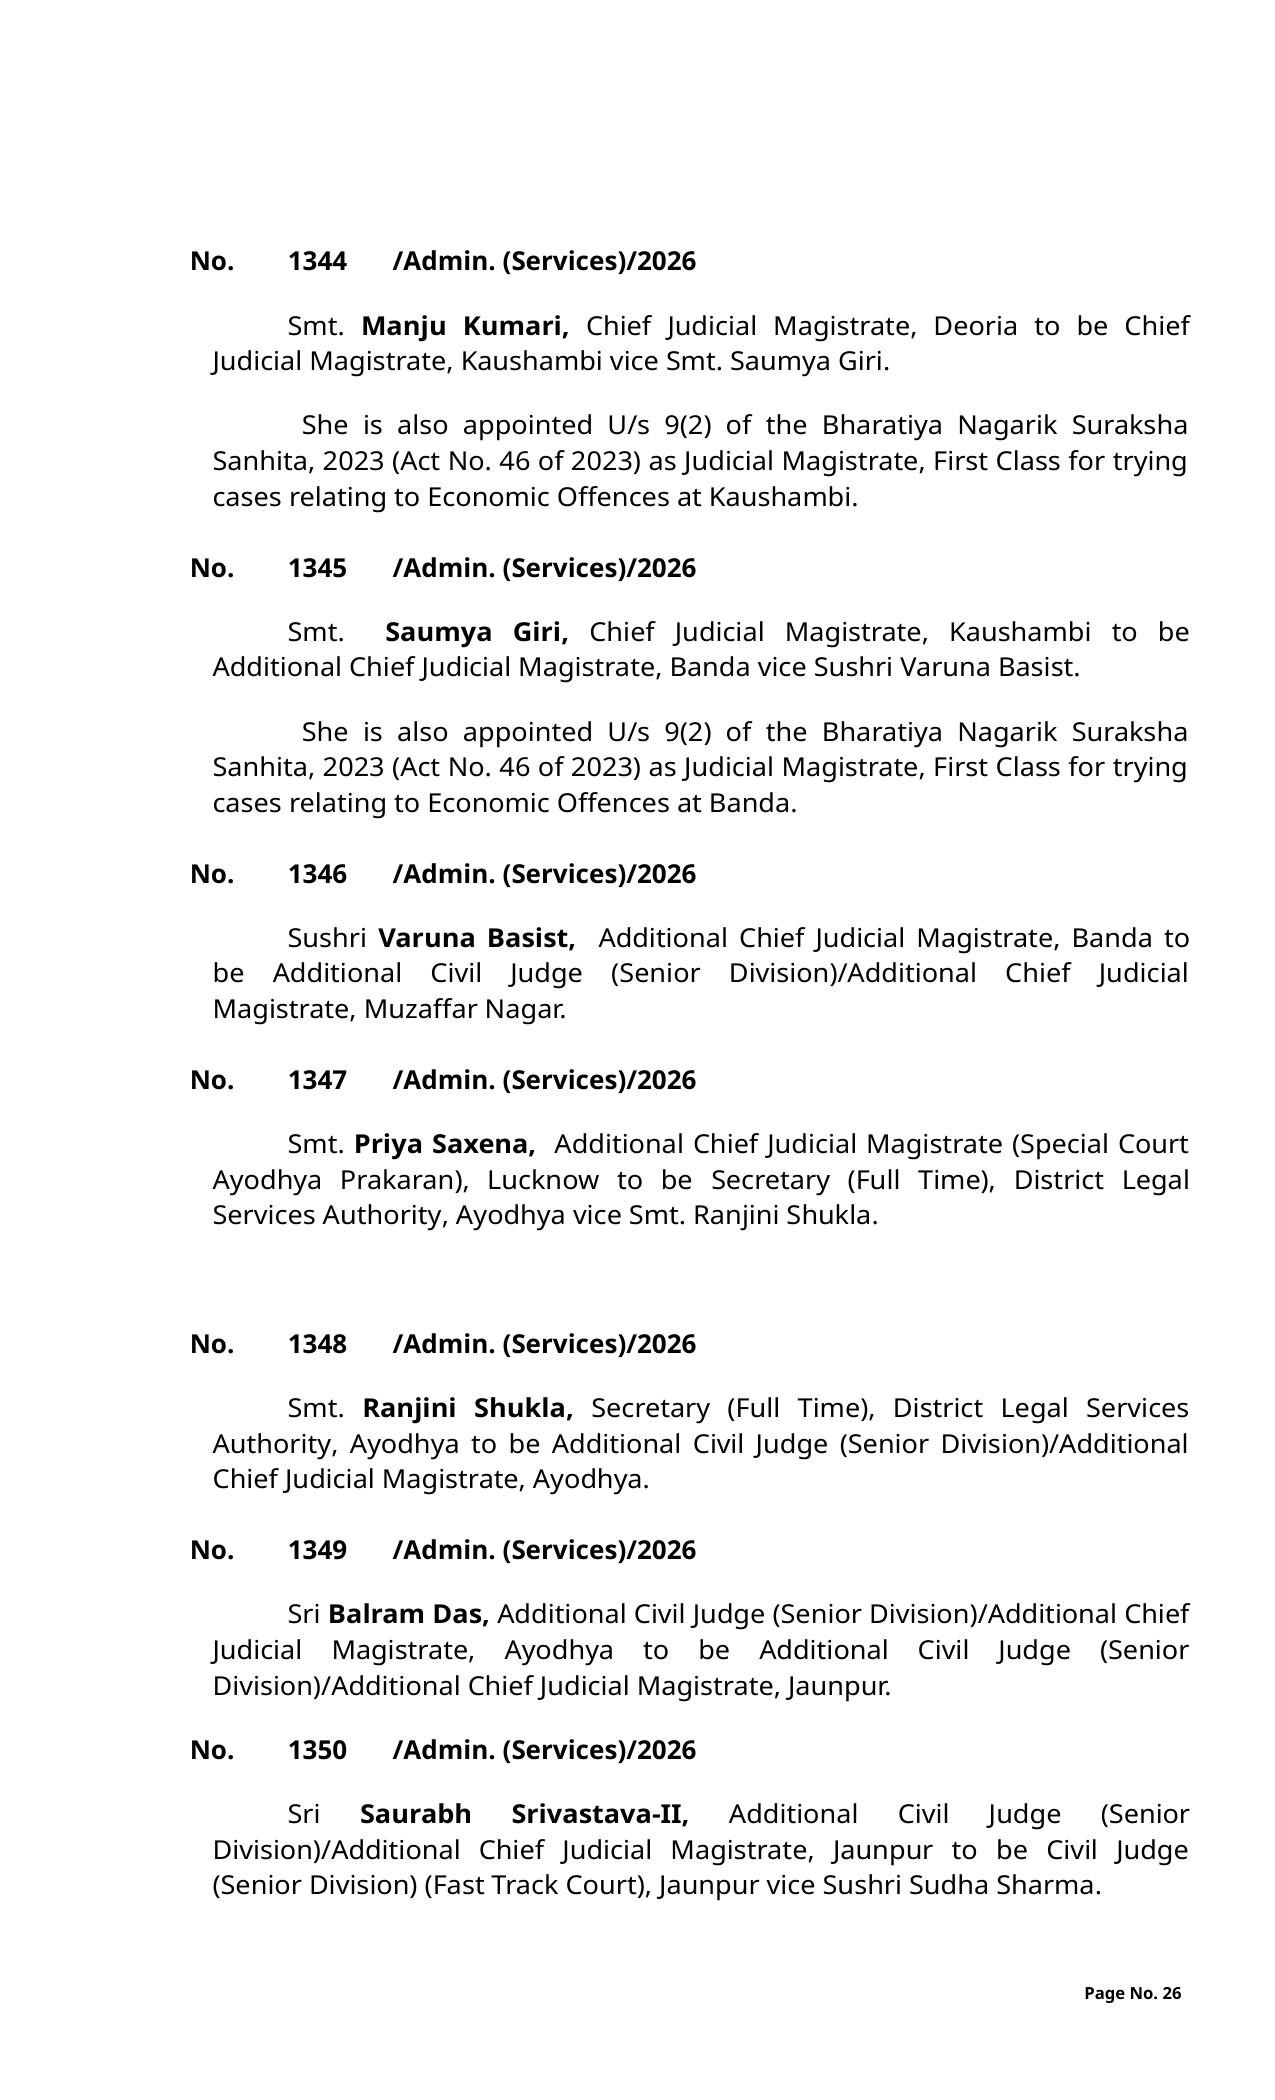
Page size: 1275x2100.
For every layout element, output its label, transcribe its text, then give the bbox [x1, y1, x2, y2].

table_header /Admin. (Services)/2026 [381, 549, 739, 585]
table_header No. [178, 1731, 276, 1767]
table_header No. [178, 855, 276, 891]
table_header /Admin. (Services)/2026 [381, 1326, 739, 1361]
text Sushri Varuna Basist, Additional Chief Judicial Magistrate, Banda to be Additional Civil Judge (Senior Division)/Additional Chief Judicial Magistrate, Muzaffar Nagar. [212, 919, 1191, 1026]
text Smt. Manju Kumari, Chief Judicial Magistrate, Deoria to be Chief Judicial Magistrate, Kaushambi vice Smt. Saumya Giri. [212, 307, 1191, 378]
text Smt. Ranjini Shukla, Secretary (Full Time), District Legal Services Authority, Ayodhya to be Additional Civil Judge (Senior Division)/Additional Chief Judicial Magistrate, Ayodhya. [212, 1390, 1191, 1496]
table_header [276, 1326, 381, 1361]
text Smt. Saumya Giri, Chief Judicial Magistrate, Kaushambi to be Additional Chief Judicial Magistrate, Banda vice Sushri Varuna Basist. [212, 613, 1191, 684]
text Sri Balram Das, Additional Civil Judge (Senior Division)/Additional Chief Judicial Magistrate, Ayodhya to be Additional Civil Judge (Senior Division)/Additional Chief Judicial Magistrate, Jaunpur. [212, 1596, 1191, 1703]
table_header /Admin. (Services)/2026 [381, 1731, 739, 1767]
text She is also appointed U/s 9(2) of the Bharatiya Nagarik Suraksha Sanhita, 2023 (Act No. 46 of 2023) as Judicial Magistrate, First Class for trying cases relating to Economic Offences at Kaushambi. [212, 407, 1191, 514]
table_header [276, 1062, 381, 1097]
table_header No. [178, 1326, 276, 1361]
text Sri Saurabh Srivastava-II, Additional Civil Judge (Senior Division)/Additional Chief Judicial Magistrate, Jaunpur to be Civil Judge (Senior Division) (Fast Track Court), Jaunpur vice Sushri Sudha Sharma. [212, 1796, 1191, 1902]
table_header /Admin. (Services)/2026 [381, 1062, 739, 1097]
table_header [276, 243, 381, 278]
table_header [276, 549, 381, 585]
text Smt. Priya Saxena, Additional Chief Judicial Magistrate (Special Court Ayodhya Prakaran), Lucknow to be Secretary (Full Time), District Legal Services Authority, Ayodhya vice Smt. Ranjini Shukla. [212, 1126, 1191, 1232]
table_header [276, 1731, 381, 1767]
table_header No. [178, 243, 276, 278]
table_header /Admin. (Services)/2026 [381, 1532, 739, 1567]
text She is also appointed U/s 9(2) of the Bharatiya Nagarik Suraksha Sanhita, 2023 (Act No. 46 of 2023) as Judicial Magistrate, First Class for trying cases relating to Economic Offences at Banda. [212, 713, 1191, 820]
table_header No. [178, 1062, 276, 1097]
table_header No. [178, 549, 276, 585]
table_header /Admin. (Services)/2026 [381, 855, 739, 891]
table_header [276, 1532, 381, 1567]
table_header [276, 855, 381, 891]
table_header No. [178, 1532, 276, 1567]
table_header /Admin. (Services)/2026 [381, 243, 739, 278]
